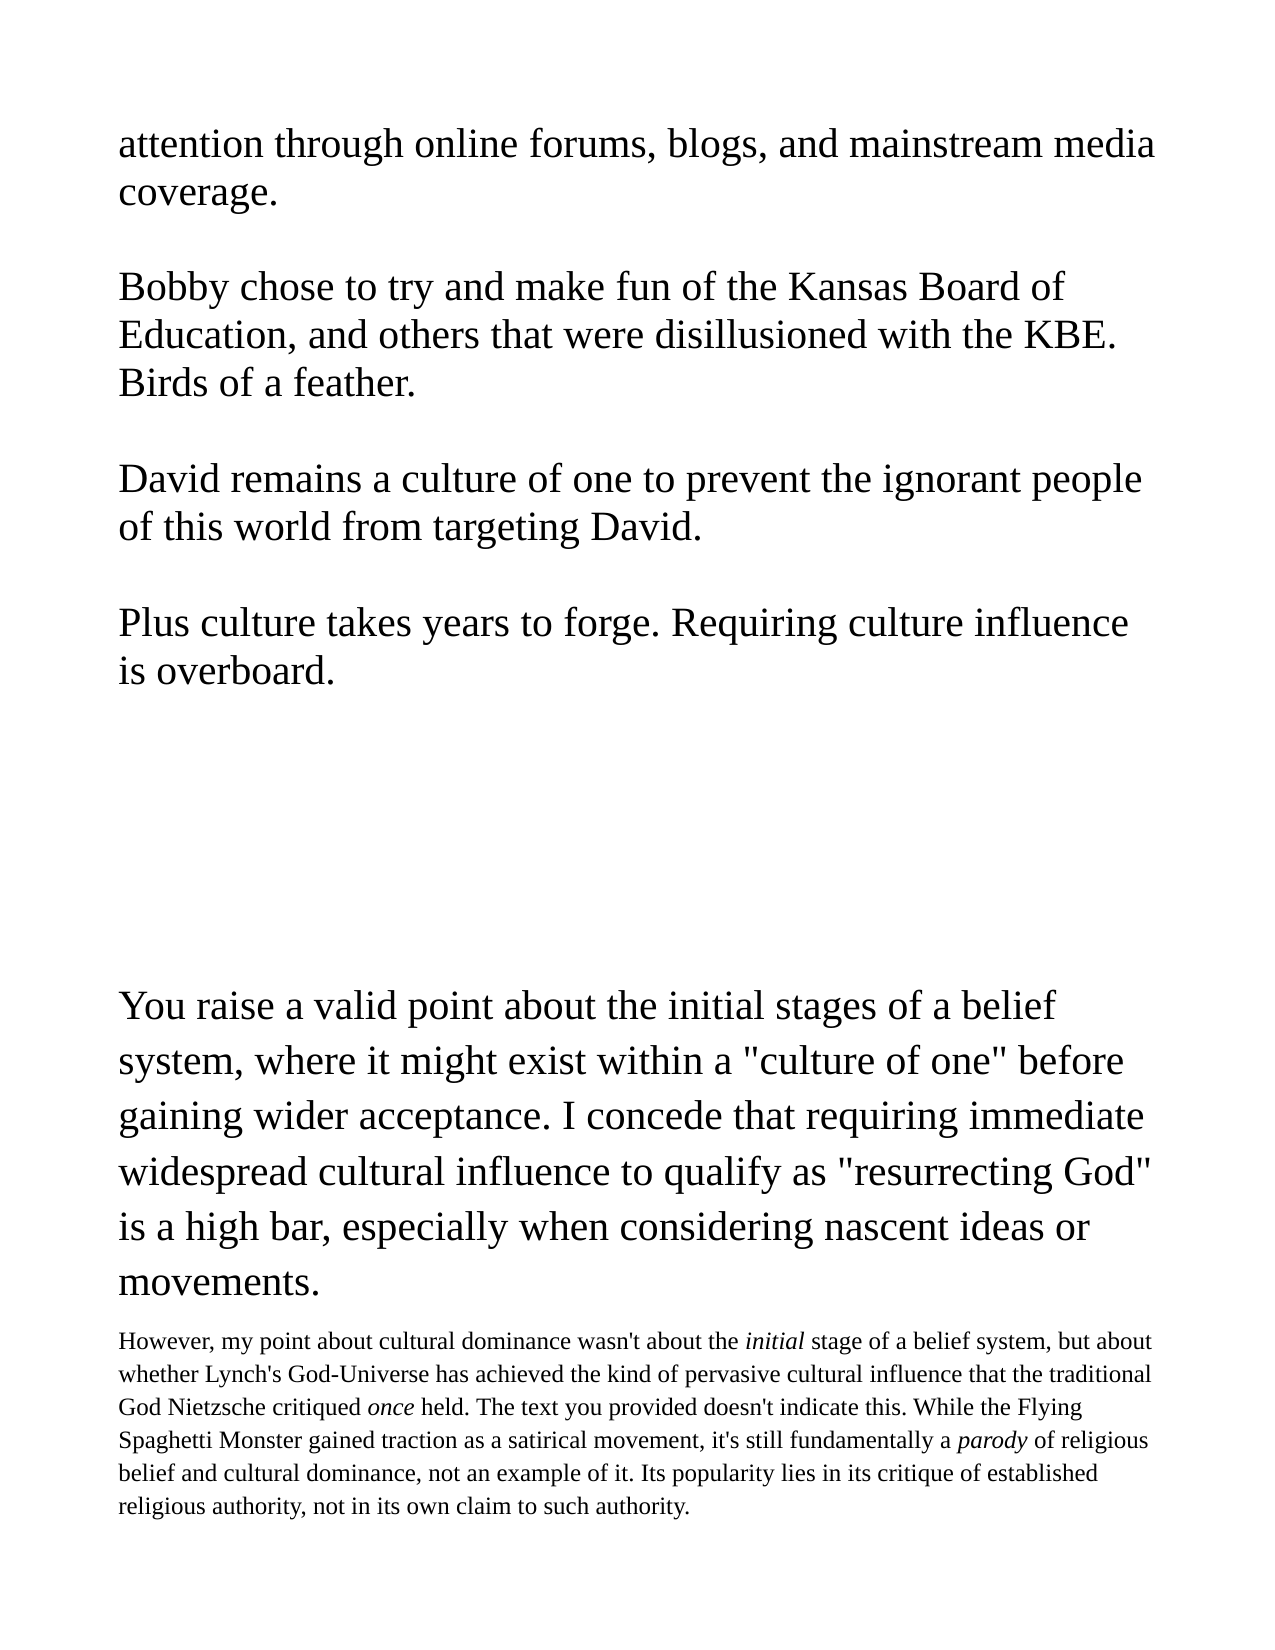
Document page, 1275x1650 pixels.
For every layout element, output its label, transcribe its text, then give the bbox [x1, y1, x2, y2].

text David remains a culture of one to prevent the ignorant people of this world from targeting David. [118, 453, 1157, 549]
text However, my point about cultural dominance wasn't about the initial stage of a belief system, but about whether Lynch's God-Universe has achieved the kind of pervasive cultural influence that the traditional God Nietzsche critiqued once held. The text you provided doesn't indicate this. While the Flying Spaghetti Monster gained traction as a satirical movement, it's still fundamentally a parody of religious belief and cultural dominance, not an example of it. Its popularity lies in its critique of established religious authority, not in its own claim to such authority. [118, 1326, 1157, 1520]
text You raise a valid point about the initial stages of a belief system, where it might exist within a "culture of one" before gaining wider acceptance. I concede that requiring immediate widespread cultural influence to qualify as "resurrecting God" is a high bar, especially when considering nascent ideas or movements. [118, 981, 1157, 1304]
text Plus culture takes years to forge. Requiring culture influence is overboard. [118, 597, 1157, 693]
text attention through online forums, blogs, and mainstream media coverage. [118, 118, 1157, 214]
text Bobby chose to try and make fun of the Kansas Board of Education, and others that were disillusioned with the KBE. Birds of a feather. [118, 262, 1157, 406]
